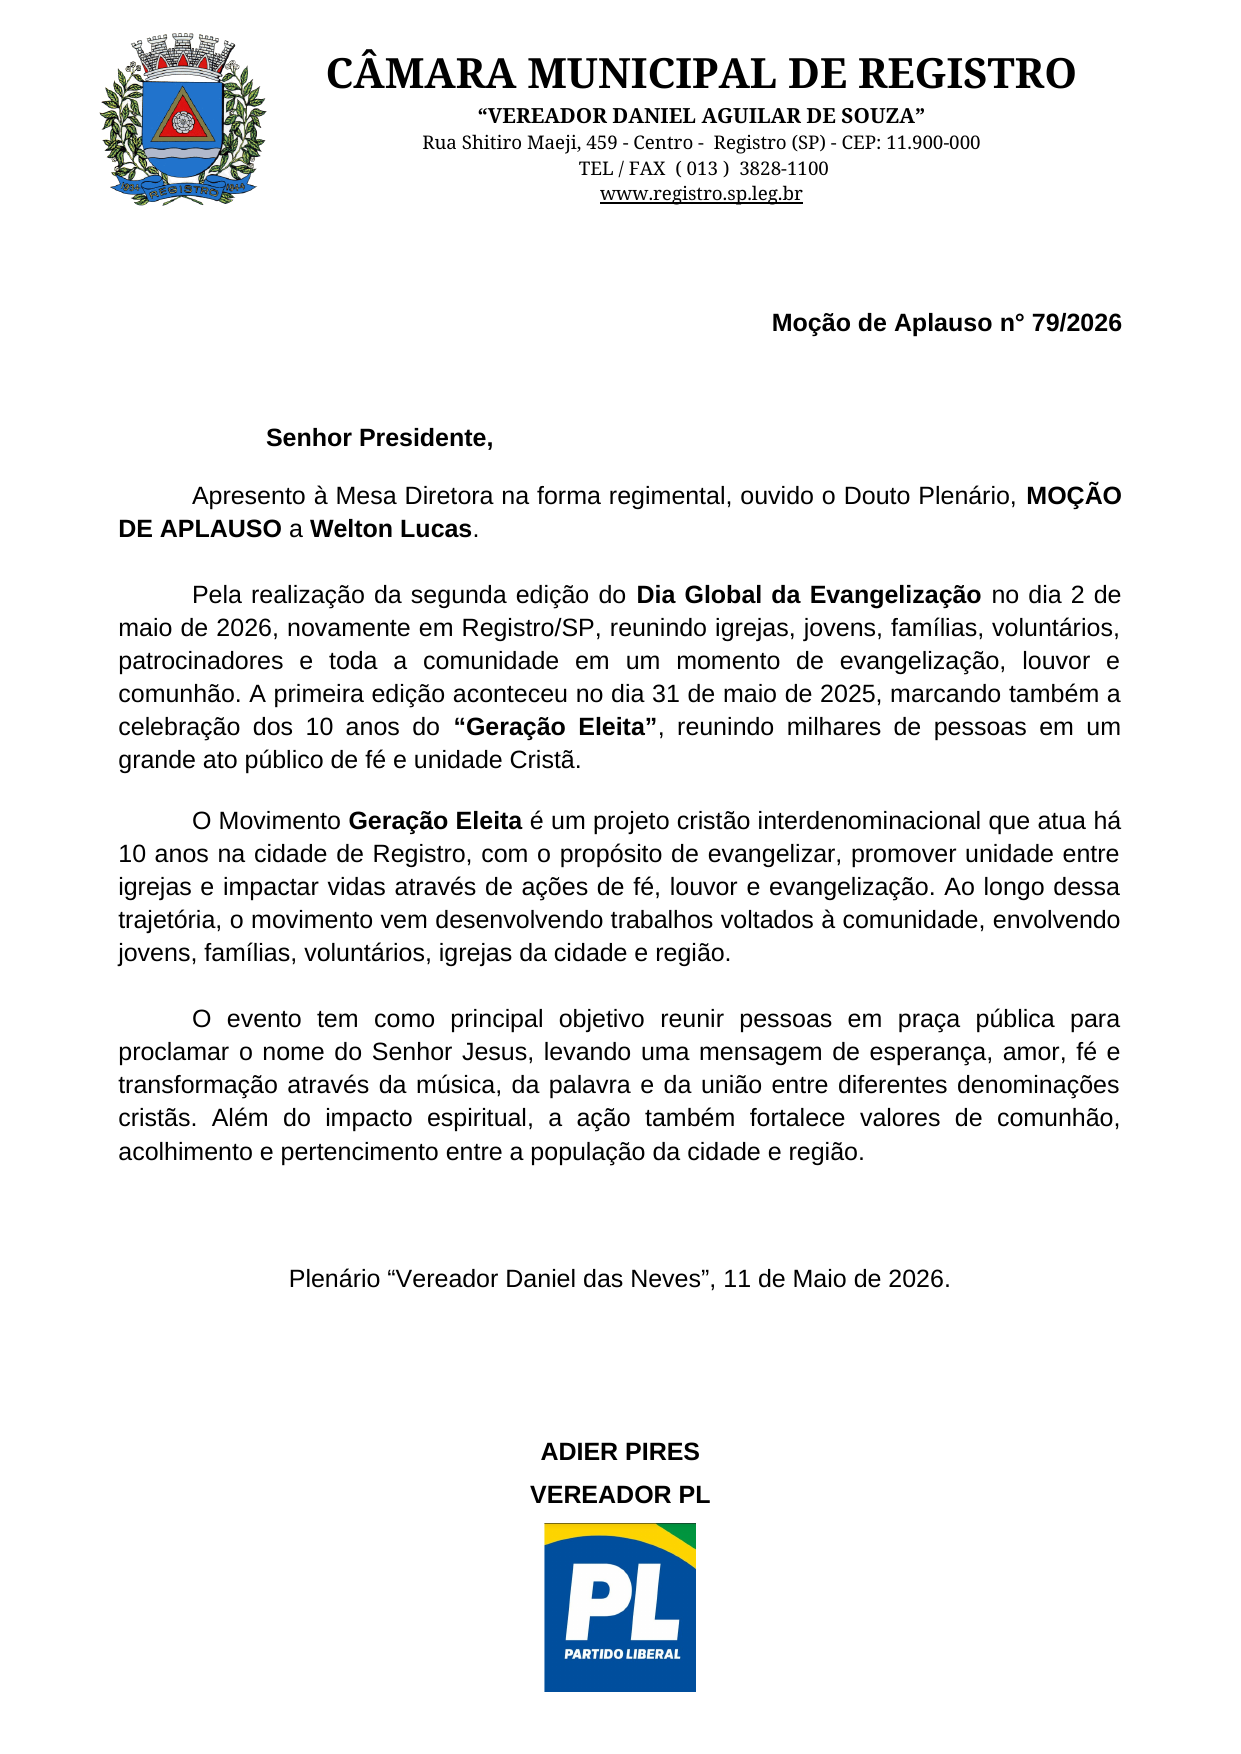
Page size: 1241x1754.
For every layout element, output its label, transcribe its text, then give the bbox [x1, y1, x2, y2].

text Moção de Aplauso n° 79/2026 [118, 308, 1122, 337]
text Pela realização da segunda edição do Dia Global da Evangelização no dia 2 de maio de 2026, novamente em Registro/SP, reunindo igrejas, jovens, famílias, voluntários, patrocinadores e toda a comunidade em um momento de evangelização, louvor e comunhão. A primeira edição aconteceu no dia 31 de maio de 2025, marcando também a celebração dos 10 anos do “Geração Eleita”, reunindo milhares de pessoas em um grande ato público de fé e unidade Cristã. [118, 580, 1122, 774]
text O Movimento Geração Eleita é um projeto cristão interdenominacional que atua há 10 anos na cidade de Registro, com o propósito de evangelizar, promover unidade entre igrejas e impactar vidas através de ações de fé, louvor e evangelização. Ao longo dessa trajetória, o movimento vem desenvolvendo trabalhos voltados à comunidade, envolvendo jovens, famílias, voluntários, igrejas da cidade e região. [118, 806, 1122, 967]
text Apresento à Mesa Diretora na forma regimental, ouvido o Douto Plenário, MOÇÃO DE APLAUSO a Welton Lucas. [118, 481, 1122, 542]
text ADIER PIRES [118, 1437, 1122, 1466]
text VEREADOR PL [118, 1480, 1122, 1509]
text Plenário “Vereador Daniel das Neves”, 11 de Maio de 2026. [118, 1264, 1122, 1293]
picture [544, 1523, 696, 1692]
text Senhor Presidente, [118, 423, 1122, 452]
picture [95, 27, 271, 211]
text O evento tem como principal objetivo reunir pessoas em praça pública para proclamar o nome do Senhor Jesus, levando uma mensagem de esperança, amor, fé e transformação através da música, da palavra e da união entre diferentes denominações cristãs. Além do impacto espiritual, a ação também fortalece valores de comunhão, acolhimento e pertencimento entre a população da cidade e região. [118, 1004, 1122, 1165]
